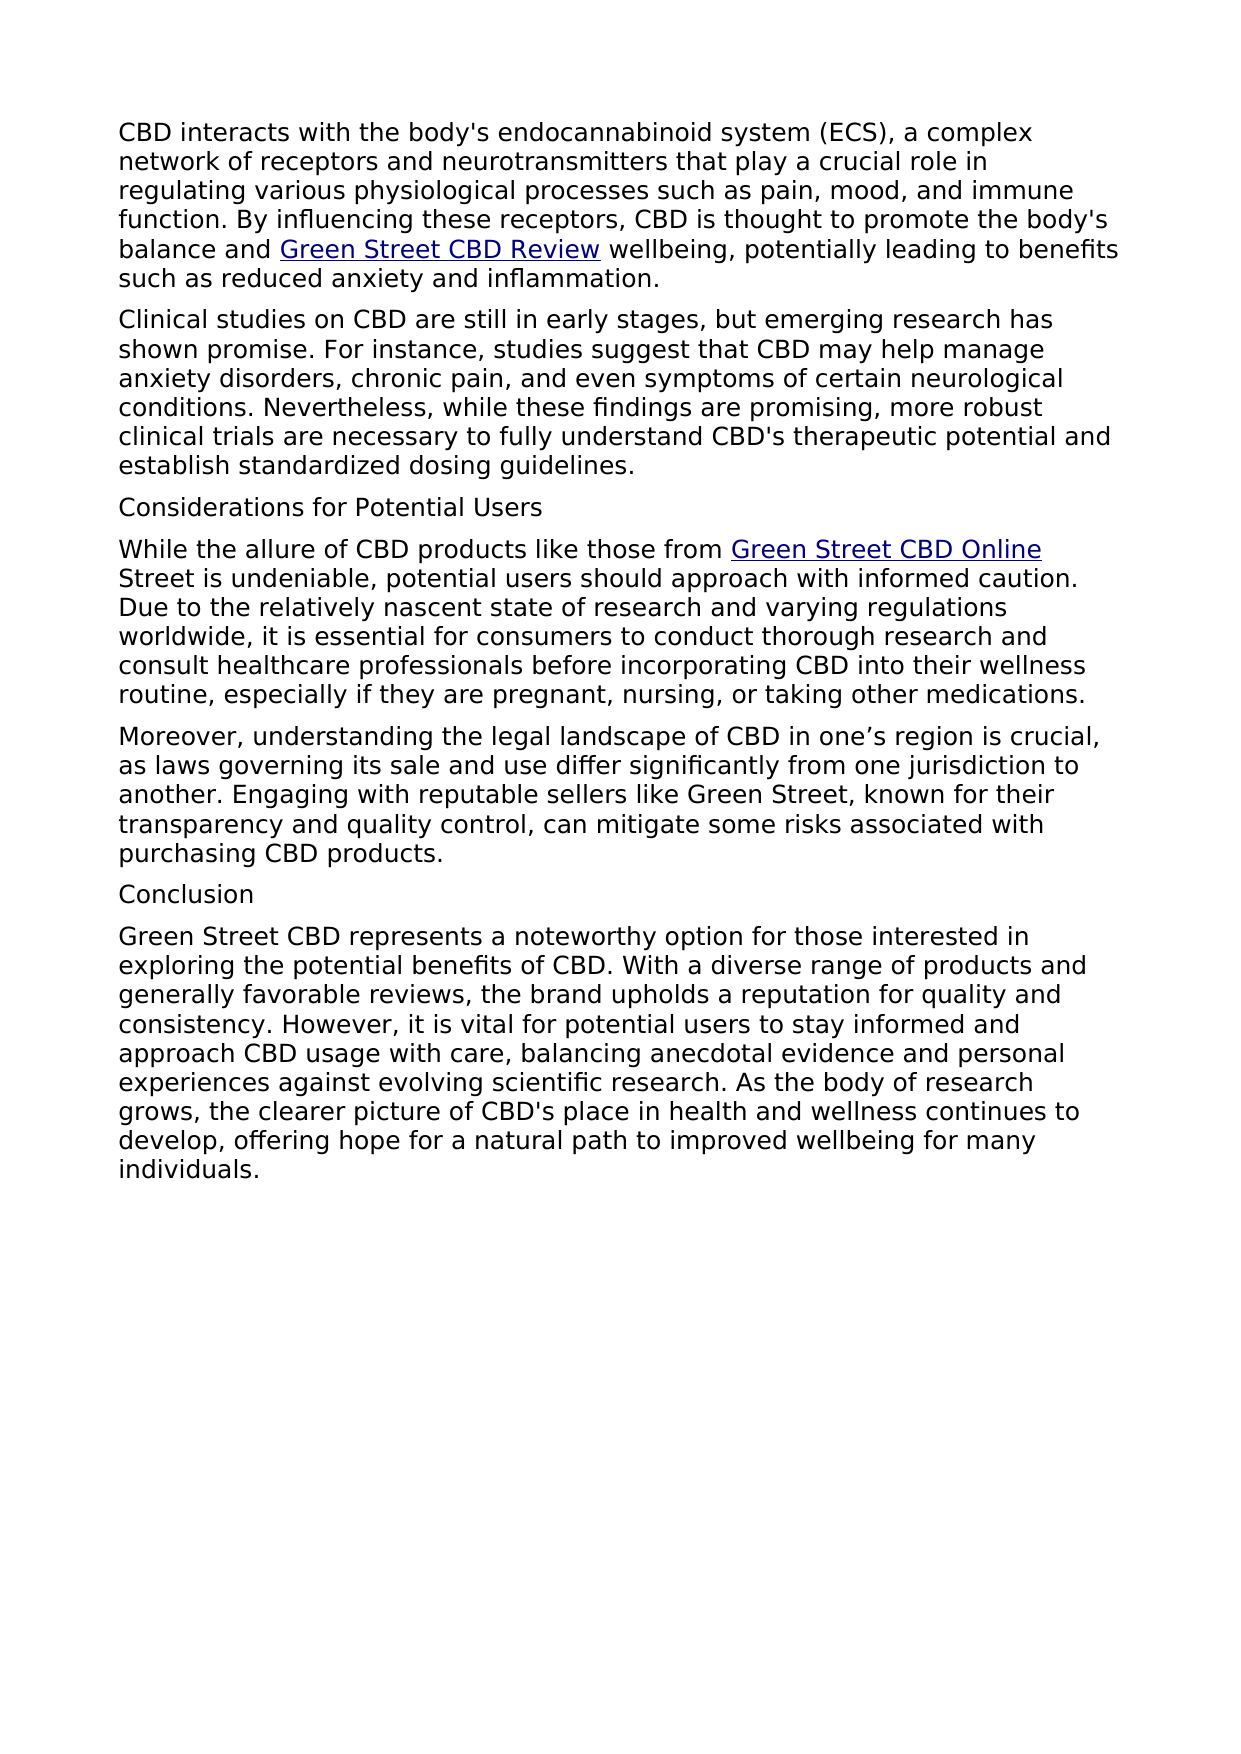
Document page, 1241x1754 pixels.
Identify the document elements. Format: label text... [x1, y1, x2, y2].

text Green Street CBD represents a noteworthy option for those interested in exploring the potential benefits of CBD. With a diverse range of products and generally favorable reviews, the brand upholds a reputation for quality and consistency. However, it is vital for potential users to stay informed and approach CBD usage with care, balancing anecdotal evidence and personal experiences against evolving scientific research. As the body of research grows, the clearer picture of CBD's place in health and wellness continues to develop, offering hope for a natural path to improved wellbeing for many individuals. [118, 922, 1122, 1185]
text Conclusion [118, 881, 1122, 910]
text CBD interacts with the body's endocannabinoid system (ECS), a complex network of receptors and neurotransmitters that play a crucial role in regulating various physiological processes such as pain, mood, and immune function. By influencing these receptors, CBD is thought to promote the body's balance and Green Street CBD Review wellbeing, potentially leading to benefits such as reduced anxiety and inflammation. [118, 118, 1122, 293]
text Clinical studies on CBD are still in early stages, but emerging research has shown promise. For instance, studies suggest that CBD may help manage anxiety disorders, chronic pain, and even symptoms of certain neurological conditions. Nevertheless, while these findings are promising, more robust clinical trials are necessary to fully understand CBD's therapeutic potential and establish standardized dosing guidelines. [118, 306, 1122, 481]
text While the allure of CBD products like those from Green Street CBD Online Street is undeniable, potential users should approach with informed caution. Due to the relatively nascent state of research and varying regulations worldwide, it is essential for consumers to conduct thorough research and consult healthcare professionals before incorporating CBD into their wellness routine, especially if they are pregnant, nursing, or taking other medications. [118, 535, 1122, 710]
text Moreover, understanding the legal landscape of CBD in one’s region is crucial, as laws governing its sale and use differ significantly from one jurisdiction to another. Engaging with reputable sellers like Green Street, known for their transparency and quality control, can mitigate some risks associated with purchasing CBD products. [118, 722, 1122, 868]
text Considerations for Potential Users [118, 493, 1122, 522]
